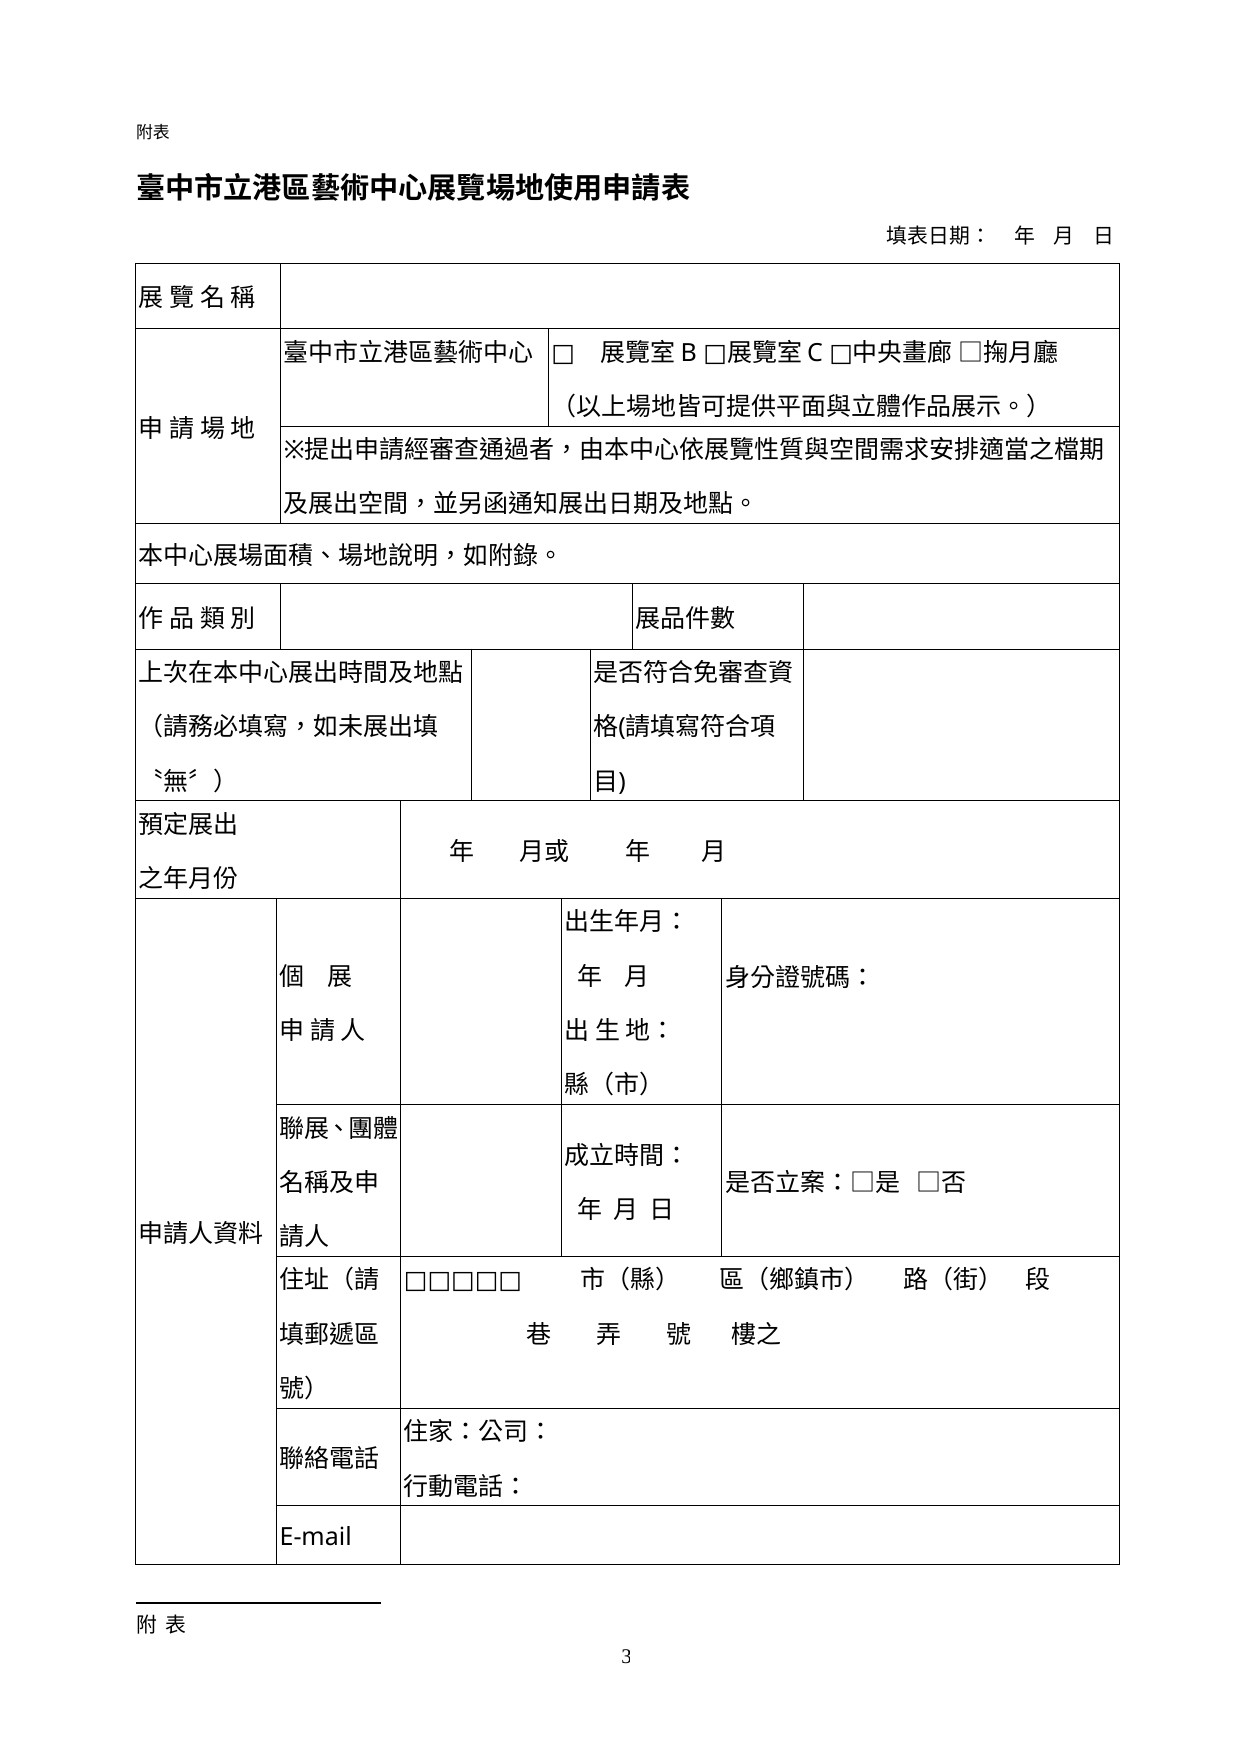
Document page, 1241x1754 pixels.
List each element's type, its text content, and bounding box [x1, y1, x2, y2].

table_cell 上次在本中心展出時間及地點（請務必填寫，如未展出填〝無〞） [136, 650, 471, 800]
table_cell 是否符合免審查資格(請填寫符合項目) [591, 650, 803, 800]
table_cell [472, 650, 590, 800]
table_cell 臺中市立港區藝術中心 [281, 329, 548, 426]
table_cell 聯展、團體 名稱及申請人 [277, 1105, 400, 1256]
text 臺中市立港區藝術中心展覽場地使用申請表 [136, 161, 1114, 207]
table_cell 住址（請填郵遞區號） [277, 1257, 400, 1408]
table_cell [401, 1506, 1119, 1564]
table_cell 出生年月： 年 月 出 生 地： 縣（市） [562, 899, 721, 1104]
table_cell 本中心展場面積、場地說明，如附錄。 [136, 524, 1119, 583]
table_cell [804, 584, 1119, 648]
text 表 [136, 116, 1114, 161]
table_cell 展品件數 [633, 584, 803, 648]
table_cell [281, 584, 632, 648]
table_header [281, 264, 1119, 328]
table_cell 是否立案：□是 □否 [722, 1105, 1119, 1256]
table_cell 申請人資料 [136, 899, 276, 1564]
table_header 展 覽 名 稱 [136, 264, 280, 328]
table_cell 預定展出 之年月份 [136, 801, 400, 898]
table_cell 申 請 場 地 [136, 329, 280, 523]
table_cell E-mail [277, 1506, 400, 1564]
table_cell [401, 1105, 561, 1256]
table_cell 作 品 類 別 [136, 584, 280, 648]
table_cell □ 展覽室B □展覽室C □中央畫廊 □掬月廳 （以上場地皆可提供平面與立體作品展示。） [549, 329, 1119, 426]
table_cell 身分證號碼： [722, 899, 1119, 1104]
table_cell [401, 899, 561, 1104]
table_cell ※提出申請經審查通過者，由本中心依展覽性質與空間需求安排適當之檔期及展出空間，並另函通知展出日期及地點。 [281, 427, 1119, 523]
text 表 [136, 1609, 1114, 1639]
table_cell [804, 650, 1119, 800]
table_cell 年 月或 年 月 [401, 801, 1119, 898]
table_cell 住家：公司： 行動電話： [401, 1409, 1119, 1505]
table_cell 聯絡電話 [277, 1409, 400, 1505]
text 填表日期： 年 月 日 [136, 220, 1114, 250]
table_cell □□□□□ 市（縣） 區（鄉鎮市） 路（街） 段 巷 弄 號 樓之 [401, 1257, 1119, 1408]
table_cell 成立時間： 年 月 日 [562, 1105, 721, 1256]
table_cell 個 展 申 請 人 [277, 899, 400, 1104]
